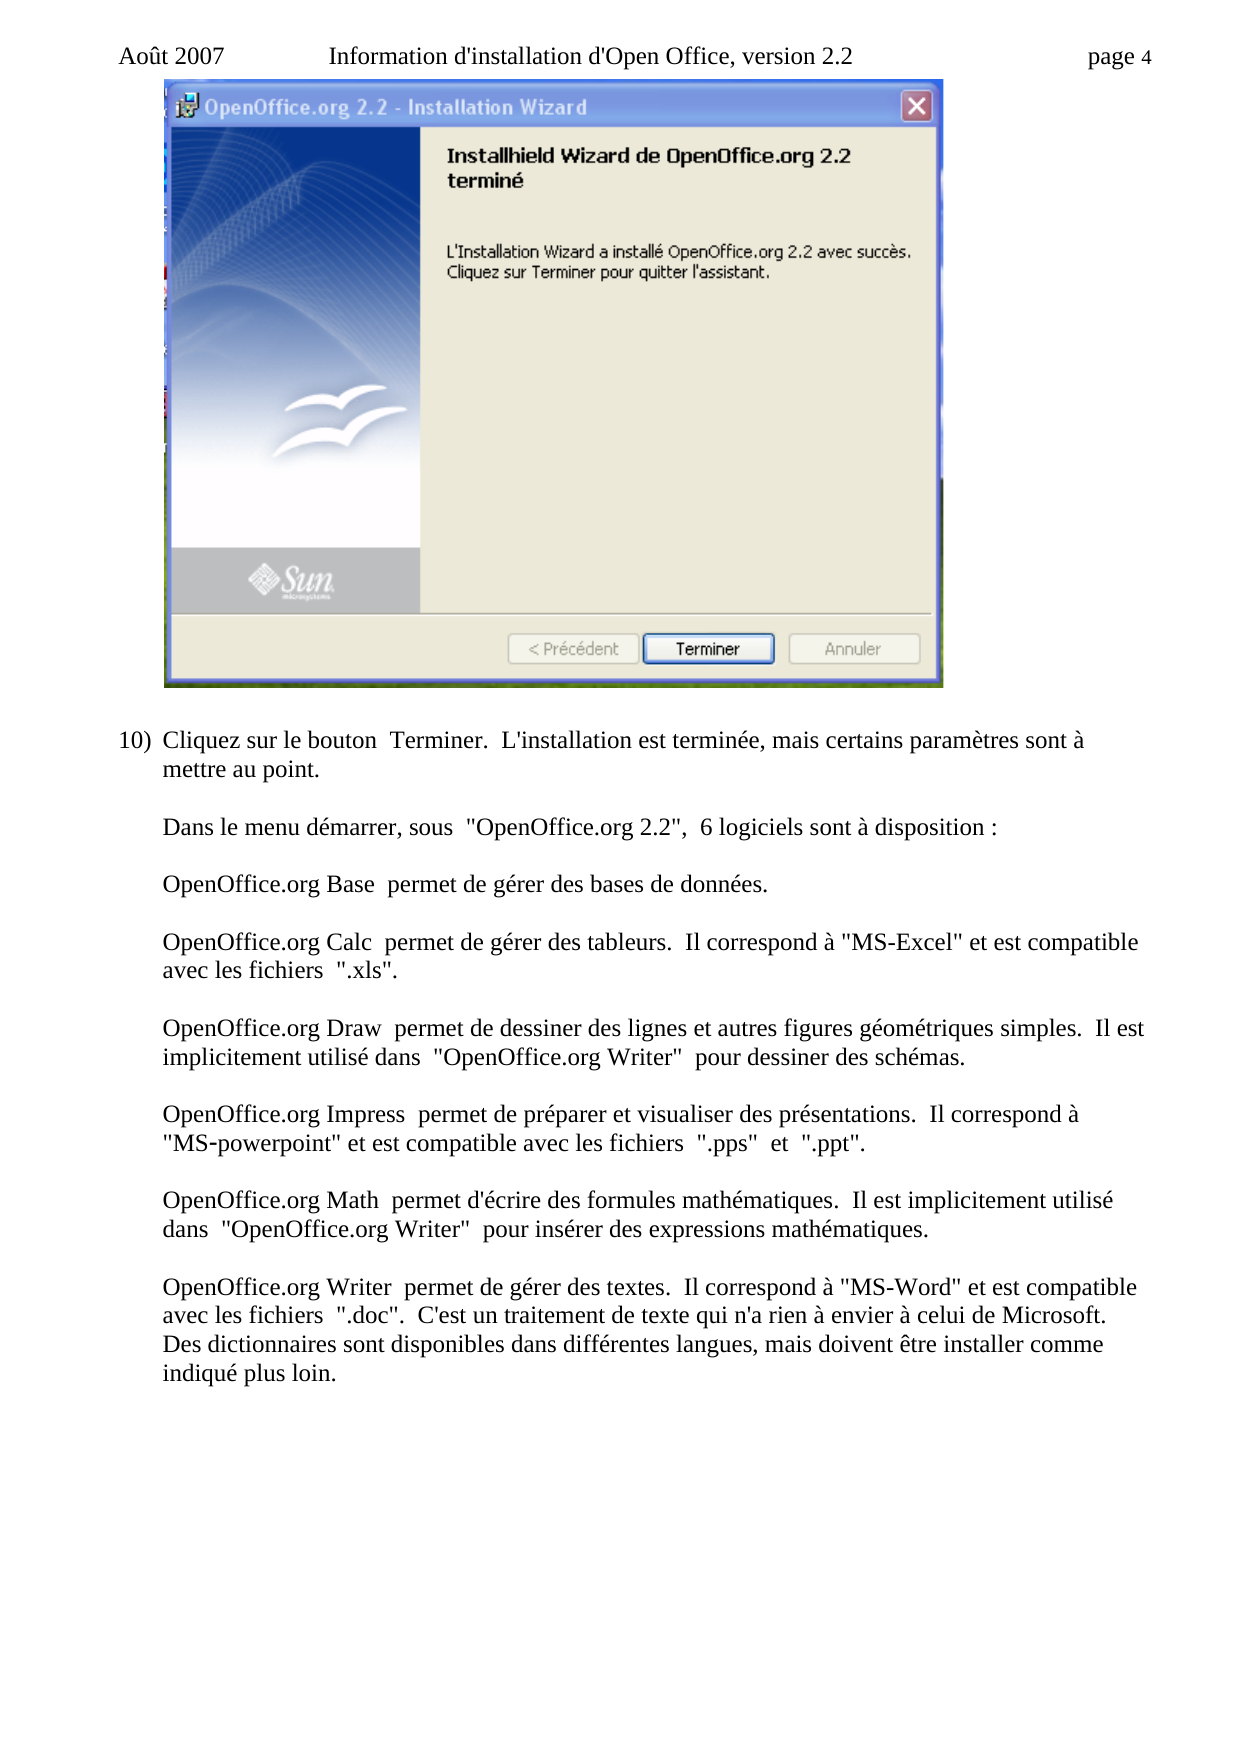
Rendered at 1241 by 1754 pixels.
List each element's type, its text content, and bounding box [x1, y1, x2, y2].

text OpenOffice.org Base permet de gérer des bases de données. [118, 869, 1151, 898]
text OpenOffice.org Writer permet de gérer des textes. Il correspond à "MS-Word" et est compatible avec les fichiers ".doc". C'est un traitement de texte qui n'a rien à envier à celui de Microsoft. [118, 1272, 1151, 1329]
text OpenOffice.org Math permet d'écrire des formules mathématiques. Il est implicitement utilisé dans "OpenOffice.org Writer" pour insérer des expressions mathématiques. [118, 1185, 1151, 1243]
text 10) Cliquez sur le bouton Terminer. L'installation est terminée, mais certains paramètres sont à mettre au point. [118, 725, 1151, 783]
text OpenOffice.org Draw permet de dessiner des lignes et autres figures géométriques simples. Il est implicitement utilisé dans "OpenOffice.org Writer" pour dessiner des schémas. [118, 1013, 1151, 1070]
text OpenOffice.org Calc permet de gérer des tableurs. Il correspond à "MS-Excel" et est compatible avec les fichiers ".xls". [118, 927, 1151, 984]
text Des dictionnaires sont disponibles dans différentes langues, mais doivent être installer comme indiqué plus loin. [118, 1329, 1151, 1387]
text Dans le menu démarrer, sous "OpenOffice.org 2.2", 6 logiciels sont à disposition : [118, 812, 1151, 840]
text OpenOffice.org Impress permet de préparer et visualiser des présentations. Il correspond à "MSpowerpoint" et est compatible avec les fichiers ".pps" et ".ppt". [118, 1099, 1151, 1157]
